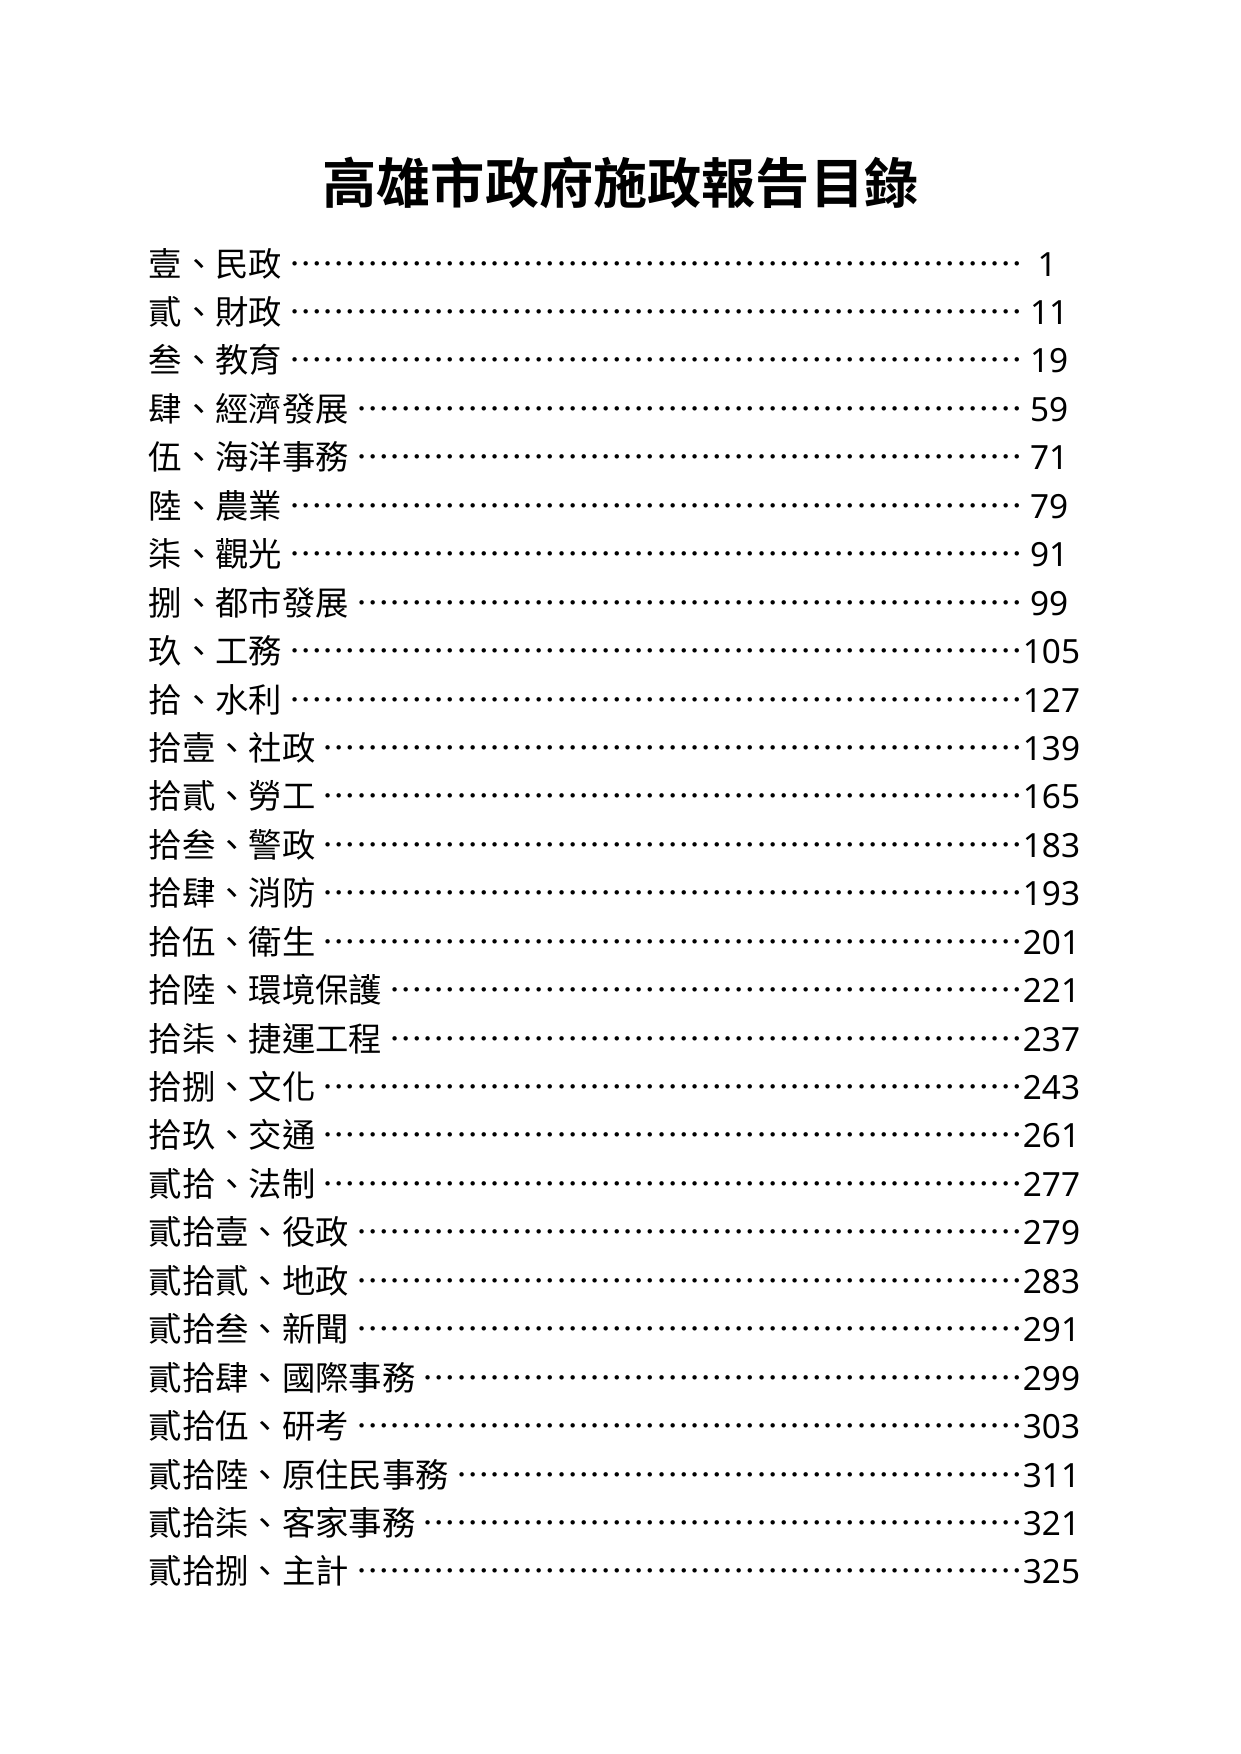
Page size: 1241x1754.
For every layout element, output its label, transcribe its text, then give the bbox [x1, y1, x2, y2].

text 肆、經濟發展 …………………………………………………… 59 [148, 383, 1092, 431]
text 拾陸、環境保護 …………………………………………………221 [148, 964, 1092, 1012]
text 拾貳、勞工 ………………………………………………………165 [148, 770, 1092, 819]
text 拾捌、文化 ………………………………………………………243 [148, 1061, 1092, 1109]
text 貳、財政 ………………………………………………………… 11 [148, 286, 1092, 334]
subtitle 高雄市政府施政報告目錄 [148, 164, 1092, 213]
text 貳拾叁、新聞 ……………………………………………………291 [148, 1303, 1092, 1351]
text 貳拾肆、國際事務 ………………………………………………299 [148, 1351, 1092, 1400]
text 貳拾陸、原住民事務 ……………………………………………311 [148, 1448, 1092, 1497]
text 拾柒、捷運工程 …………………………………………………237 [148, 1012, 1092, 1061]
text 壹、民政 ………………………………………………………… 1 [148, 237, 1092, 286]
text 柒、觀光 ………………………………………………………… 91 [148, 528, 1092, 576]
text 拾叁、警政 ………………………………………………………183 [148, 819, 1092, 867]
text 拾壹、社政 ………………………………………………………139 [148, 722, 1092, 770]
text 拾伍、衛生 ………………………………………………………201 [148, 916, 1092, 964]
text 捌、都市發展 …………………………………………………… 99 [148, 576, 1092, 625]
text 拾肆、消防 ………………………………………………………193 [148, 867, 1092, 916]
text 玖、工務 …………………………………………………………105 [148, 625, 1092, 673]
text 伍、海洋事務 …………………………………………………… 71 [148, 431, 1092, 479]
text 貳拾貳、地政 ……………………………………………………283 [148, 1254, 1092, 1303]
text 拾、水利 …………………………………………………………127 [148, 673, 1092, 722]
text 貳拾、法制 ………………………………………………………277 [148, 1158, 1092, 1206]
text 貳拾柒、客家事務 ………………………………………………321 [148, 1497, 1092, 1545]
text 陸、農業 ………………………………………………………… 79 [148, 479, 1092, 528]
text 貳拾捌、主計 ……………………………………………………325 [148, 1545, 1092, 1594]
text 貳拾伍、研考 ……………………………………………………303 [148, 1400, 1092, 1448]
text 叁、教育 ………………………………………………………… 19 [148, 334, 1092, 383]
text 貳拾壹、役政 ……………………………………………………279 [148, 1206, 1092, 1254]
text 拾玖、交通 ………………………………………………………261 [148, 1109, 1092, 1158]
